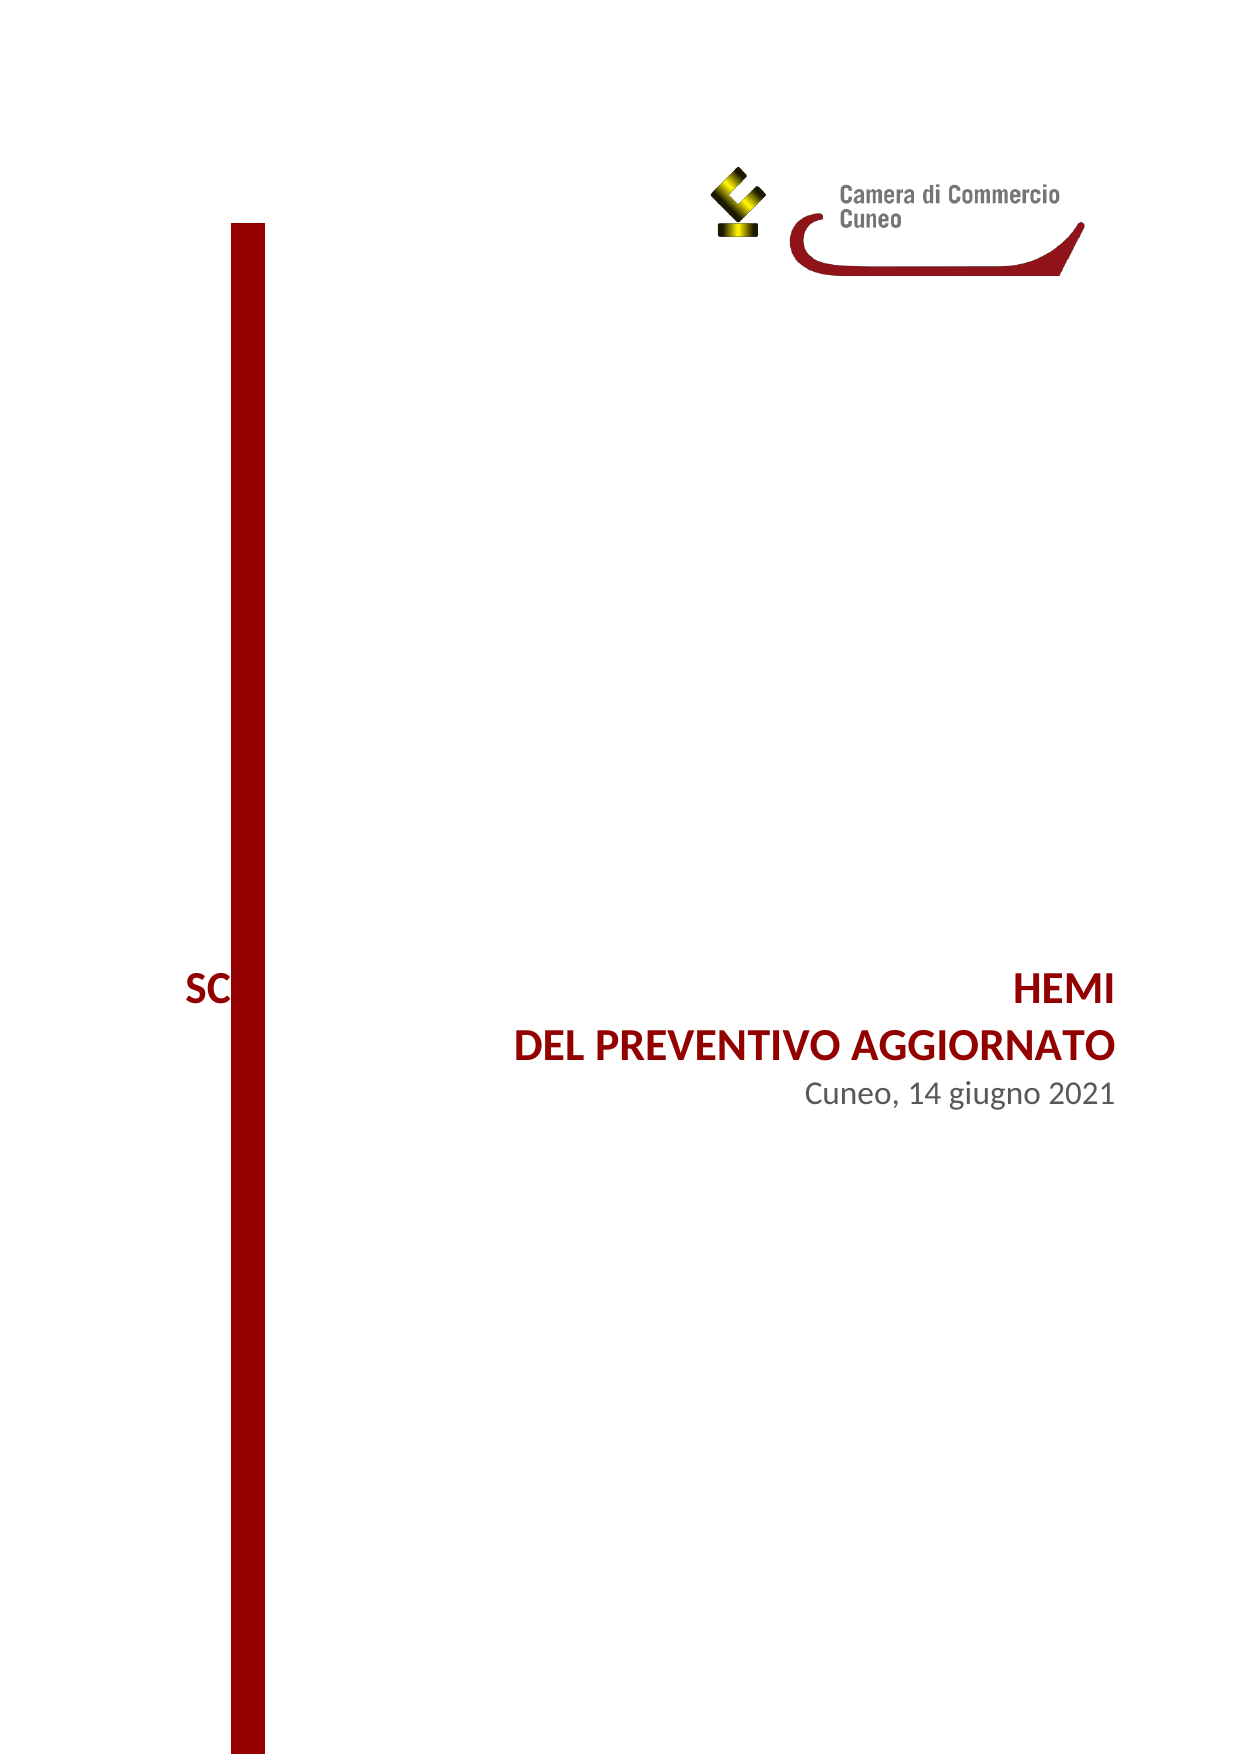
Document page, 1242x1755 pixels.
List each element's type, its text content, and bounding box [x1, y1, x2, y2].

text HEMI [265, 964, 1115, 1017]
text [175, 1017, 231, 1073]
text DEL PREVENTIVO AGGIORNATO [265, 1017, 1115, 1073]
text Cuneo, 14 giugno 2021 [265, 1073, 1115, 1113]
text [175, 1073, 231, 1113]
text SC [175, 964, 231, 1017]
